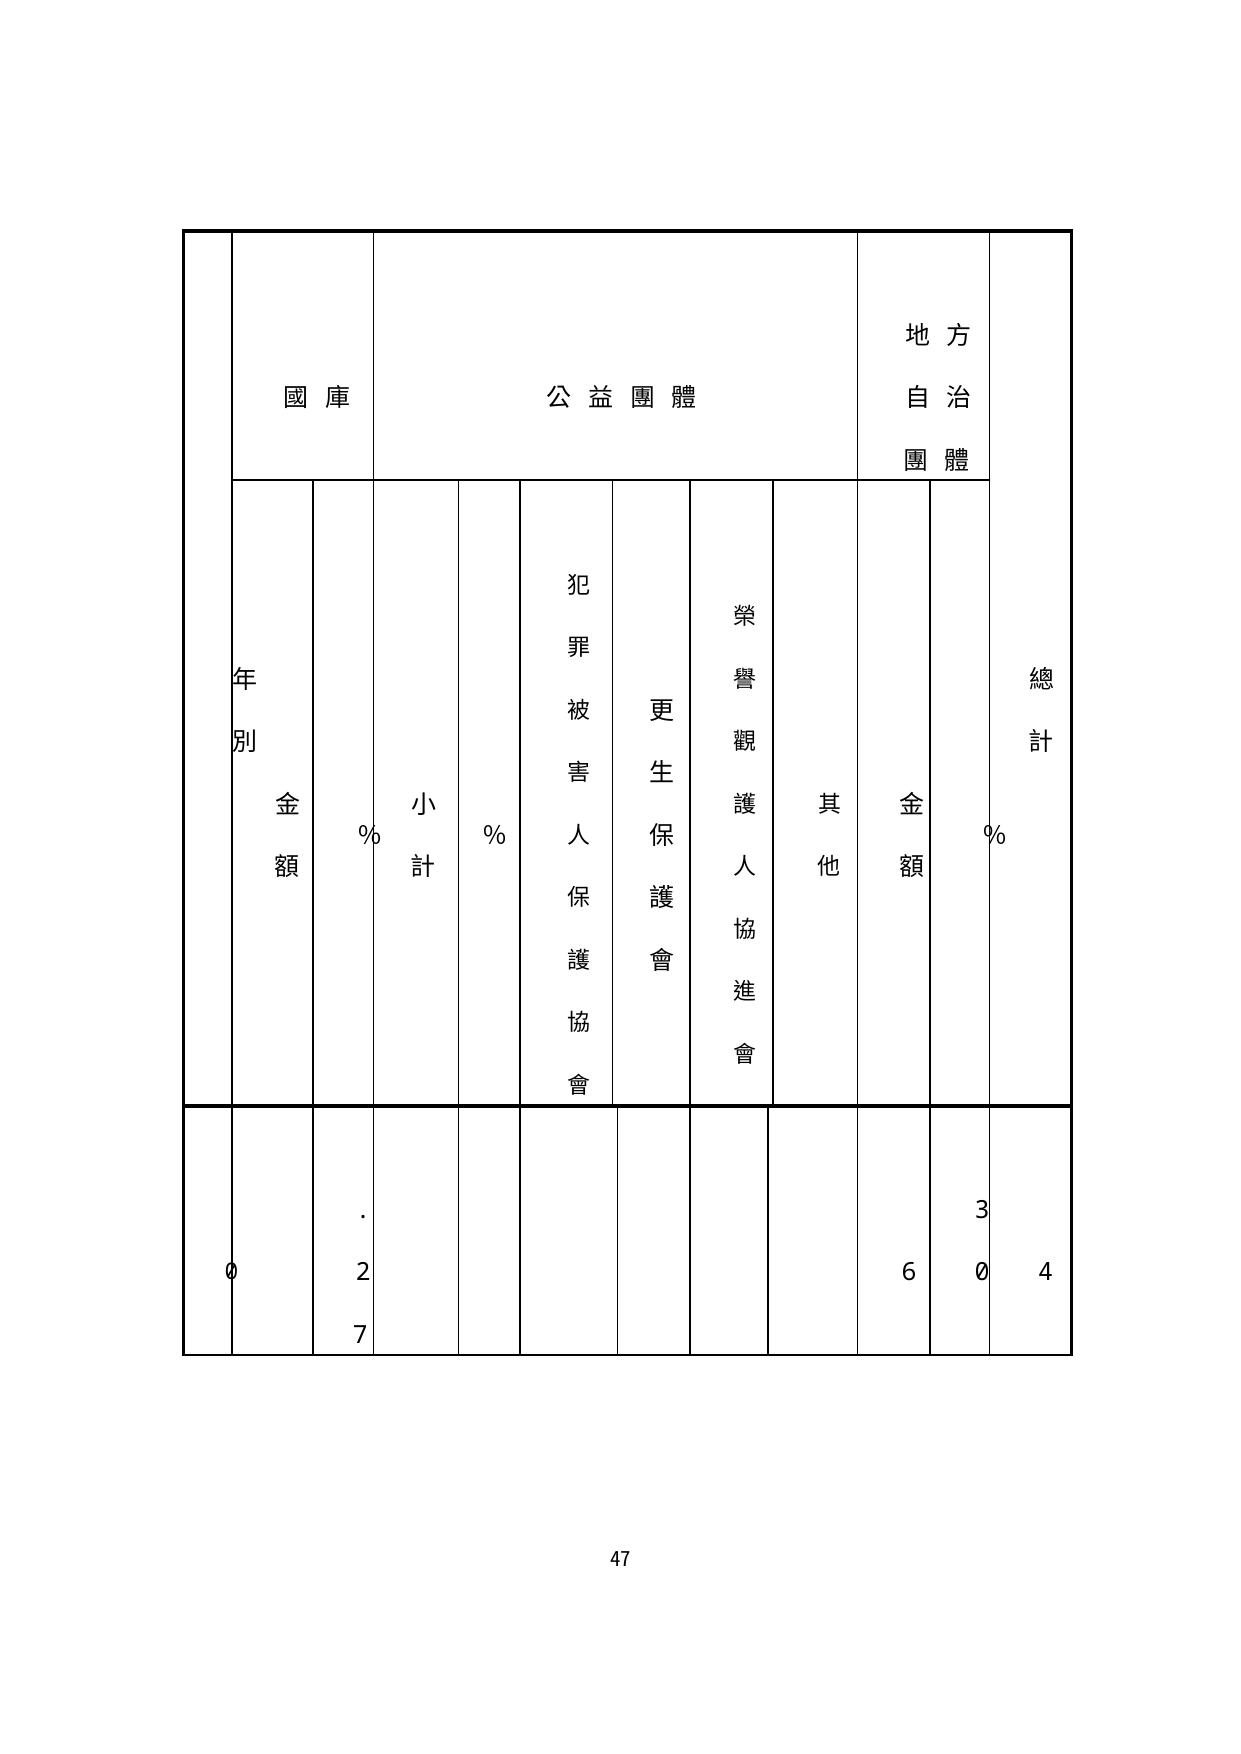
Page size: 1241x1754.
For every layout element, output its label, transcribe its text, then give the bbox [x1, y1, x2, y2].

table_cell [691, 1108, 767, 1354]
table_cell 6 [858, 1108, 929, 1354]
table_cell 榮譽觀護人協進會 [691, 481, 772, 1104]
table_cell [769, 1108, 857, 1354]
table_cell 犯罪被害人保護協會 [521, 481, 612, 1104]
table_cell ％ [931, 481, 989, 1104]
table_cell [618, 1108, 689, 1354]
table_header 年別 [185, 233, 231, 1104]
table_cell 小計 [374, 481, 458, 1104]
table_header 國庫 [233, 233, 373, 479]
table_cell ％ [314, 481, 373, 1104]
table_cell 4 [990, 1108, 1070, 1354]
table_cell [459, 1108, 519, 1354]
table_cell 其他 [774, 481, 857, 1104]
table_cell 金額 [233, 481, 312, 1104]
table_cell [374, 1108, 458, 1354]
table_cell [521, 1108, 617, 1354]
table_cell 30 [931, 1108, 989, 1354]
table_cell 更生保護會 [613, 481, 689, 1104]
table_cell .27 [314, 1108, 373, 1354]
table_header 地方自治團體 [858, 233, 989, 479]
table_cell 60,644 [233, 1108, 312, 1354]
table_cell ％ [459, 481, 519, 1104]
table_cell 100 [185, 1108, 231, 1354]
table_header 總計 [990, 233, 1070, 1104]
table_header 公益團體 [374, 233, 857, 479]
table_cell 金額 [858, 481, 929, 1104]
